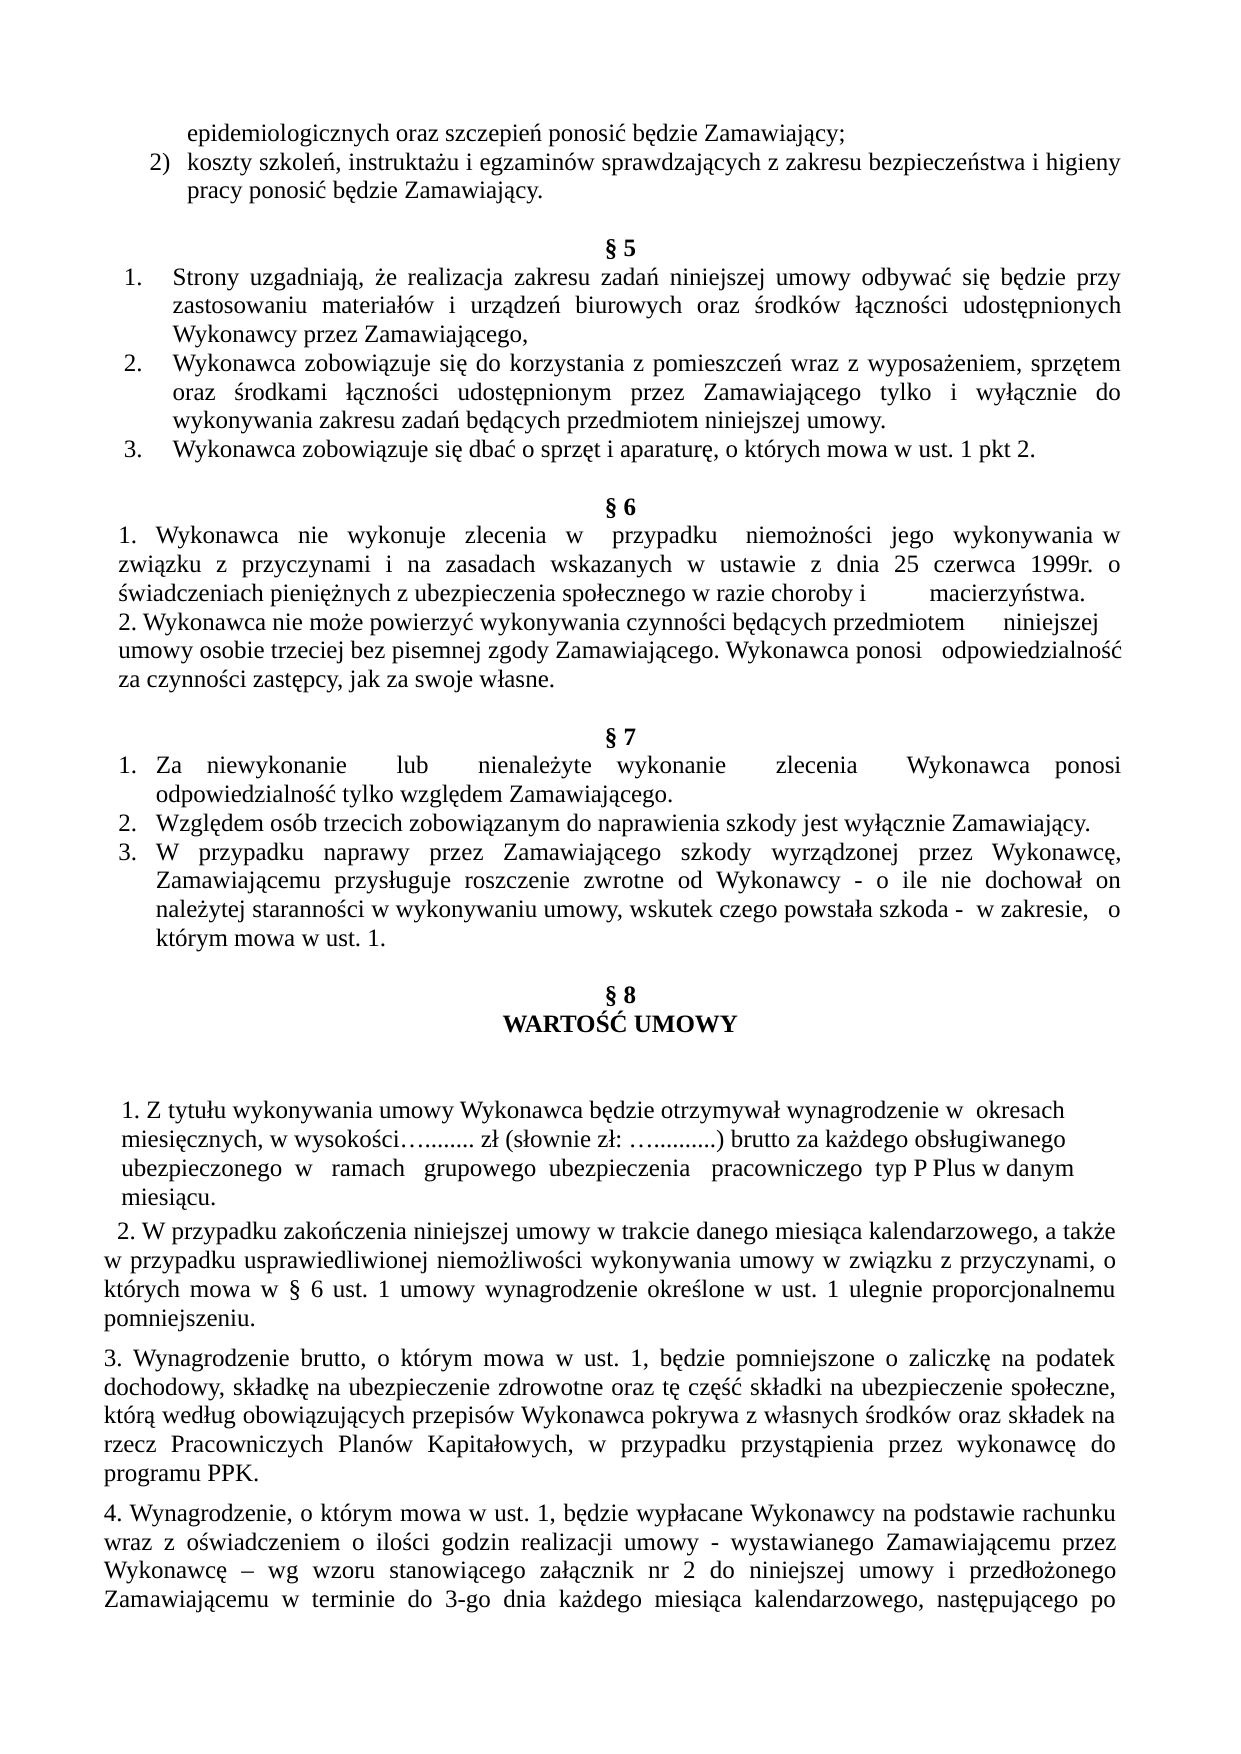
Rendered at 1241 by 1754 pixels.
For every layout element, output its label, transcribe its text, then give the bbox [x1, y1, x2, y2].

list koszty szkoleń, instruktażu i egzaminów sprawdzających z zakresu bezpieczeństwa i higieny pracy ponosić będzie Zamawiający. [149, 147, 1122, 204]
list Wykonawca zobowiązuje się dbać o sprzęt i aparaturę, o których mowa w ust. 1 pkt 2. [123, 434, 1122, 463]
table_header 2. W przypadku zakończenia niniejszej umowy w trakcie danego miesiąca kalendarzowego, a także w przypadku usprawiedliwionej niemożliwości wykonywania umowy w związku z przyczynami, o których mowa w § 6 ust. 1 umowy wynagrodzenie określone w ust. 1 ulegnie proporcjonalnemu pomniejszeniu. [98, 1211, 1122, 1337]
table_cell 3. Wynagrodzenie brutto, o którym mowa w ust. 1, będzie pomniejszone o zaliczkę na podatek dochodowy, składkę na ubezpieczenie zdrowotne oraz tę część składki na ubezpieczenie społeczne, którą według obowiązujących przepisów Wykonawca pokrywa z własnych środków oraz składek na rzecz Pracowniczych Planów Kapitałowych, w przypadku przystąpienia przez wykonawcę do programu PPK. [98, 1337, 1122, 1492]
text § 7 [118, 722, 1122, 751]
list epidemiologicznych oraz szczepień ponosić będzie Zamawiający; [149, 118, 1122, 147]
table_cell 4. [91, 1492, 98, 1619]
list 1. Z tytułu wykonywania umowy Wykonawca będzie otrzymywał wynagrodzenie w okresach miesięcznych, w wysokości…........ zł (słownie zł: …..........) brutto za każdego obsługiwanego ubezpieczonego w ramach grupowego ubezpieczenia pracowniczego typ P Plus w danym miesiącu. [121, 1096, 1122, 1211]
text § 6 [118, 492, 1122, 521]
subtitle WARTOŚĆ UMOWY [118, 1009, 1122, 1038]
list Względem osób trzecich zobowiązanym do naprawienia szkody jest wyłącznie Zamawiający. [118, 808, 1122, 837]
list W przypadku naprawy przez Zamawiającego szkody wyrządzonej przez Wykonawcę, Zamawiającemu przysługuje roszczenie zwrotne od Wykonawcy - o ile nie dochował on należytej staranności w wykonywaniu umowy, wskutek czego powstała szkoda - w zakresie, o którym mowa w ust. 1. [118, 837, 1122, 952]
list Wykonawca zobowiązuje się do korzystania z pomieszczeń wraz z wyposażeniem, sprzętem oraz środkami łączności udostępnionym przez Zamawiającego tylko i wyłącznie do wykonywania zakresu zadań będących przedmiotem niniejszej umowy. [123, 348, 1122, 434]
text § 8 [118, 981, 1122, 1009]
table_cell 4. Wynagrodzenie, o którym mowa w ust. 1, będzie wypłacane Wykonawcy na podstawie rachunku wraz z oświadczeniem o ilości godzin realizacji umowy - wystawianego Zamawiającemu przez Wykonawcę – wg wzoru stanowiącego załącznik nr 2 do niniejszej umowy i przedłożonego Zamawiającemu w terminie do 3-go dnia każdego miesiąca kalendarzowego, następującego po [98, 1492, 1122, 1619]
table_cell 3. [91, 1337, 98, 1492]
list Strony uzgadniają, że realizacja zakresu zadań niniejszej umowy odbywać się będzie przy zastosowaniu materiałów i urządzeń biurowych oraz środków łączności udostępnionych Wykonawcy przez Zamawiającego, [123, 262, 1122, 348]
text § 5 [118, 233, 1122, 262]
table_header . [91, 1211, 98, 1337]
text 1. Wykonawca nie wykonuje zlecenia w przypadku niemożności jego wykonywania w związku z przyczynami i na zasadach wskazanych w ustawie z dnia 25 czerwca 1999r. o świadczeniach pieniężnych z ubezpieczenia społecznego w razie choroby i macierzyństwa. [118, 521, 1122, 607]
text 2. Wykonawca nie może powierzyć wykonywania czynności będących przedmiotem niniejszej umowy osobie trzeciej bez pisemnej zgody Zamawiającego. Wykonawca ponosi odpowiedzialność za czynności zastępcy, jak za swoje własne. [118, 607, 1122, 693]
list Za niewykonanie lub nienależyte wykonanie zlecenia Wykonawca ponosi odpowiedzialność tylko względem Zamawiającego. [118, 751, 1122, 808]
